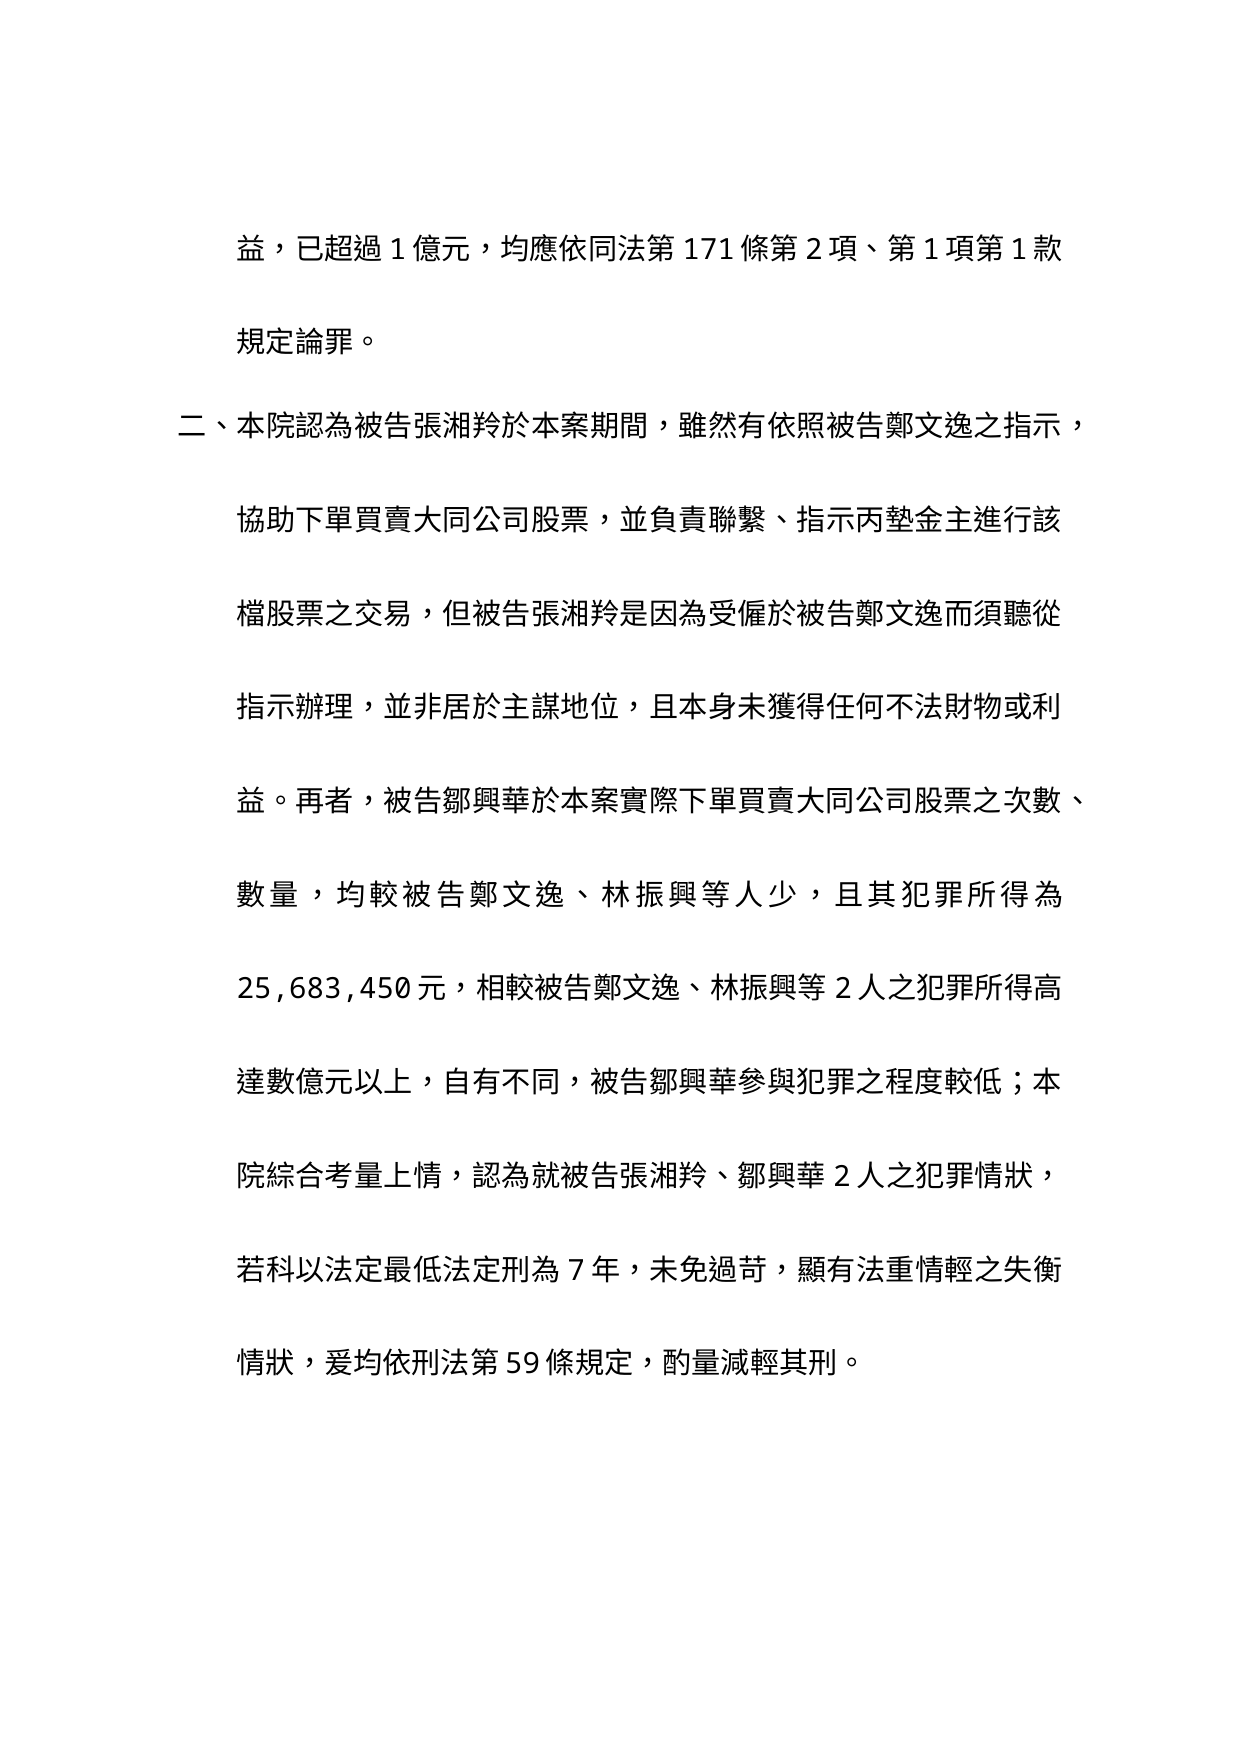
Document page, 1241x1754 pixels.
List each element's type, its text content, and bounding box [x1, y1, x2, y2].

text 益，已超過1億元，均應依同法第171條第2項、第1項第1款規定論罪。 [177, 205, 1063, 361]
text 二、本院認為被告張湘羚於本案期間，雖然有依照被告鄭文逸之指示，協助下單買賣大同公司股票，並負責聯繫、指示丙墊金主進行該檔股票之交易，但被告張湘羚是因為受僱於被告鄭文逸而須聽從指示辦理，並非居於主謀地位，且本身未獲得任何不法財物或利益。再者，被告鄒興華於本案實際下單買賣大同公司股票之次數、數量，均較被告鄭文逸、林振興等人少，且其犯罪所得為25,683,450元，相較被告鄭文逸、林振興等2人之犯罪所得高達數億元以上，自有不同，被告鄒興華參與犯罪之程度較低；本院綜合考量上情，認為就被告張湘羚、鄒興華2人之犯罪情狀，若科以法定最低法定刑為7年，未免過苛，顯有法重情輕之失衡情狀，爰均依刑法第59條規定，酌量減輕其刑。 [177, 382, 1063, 1382]
